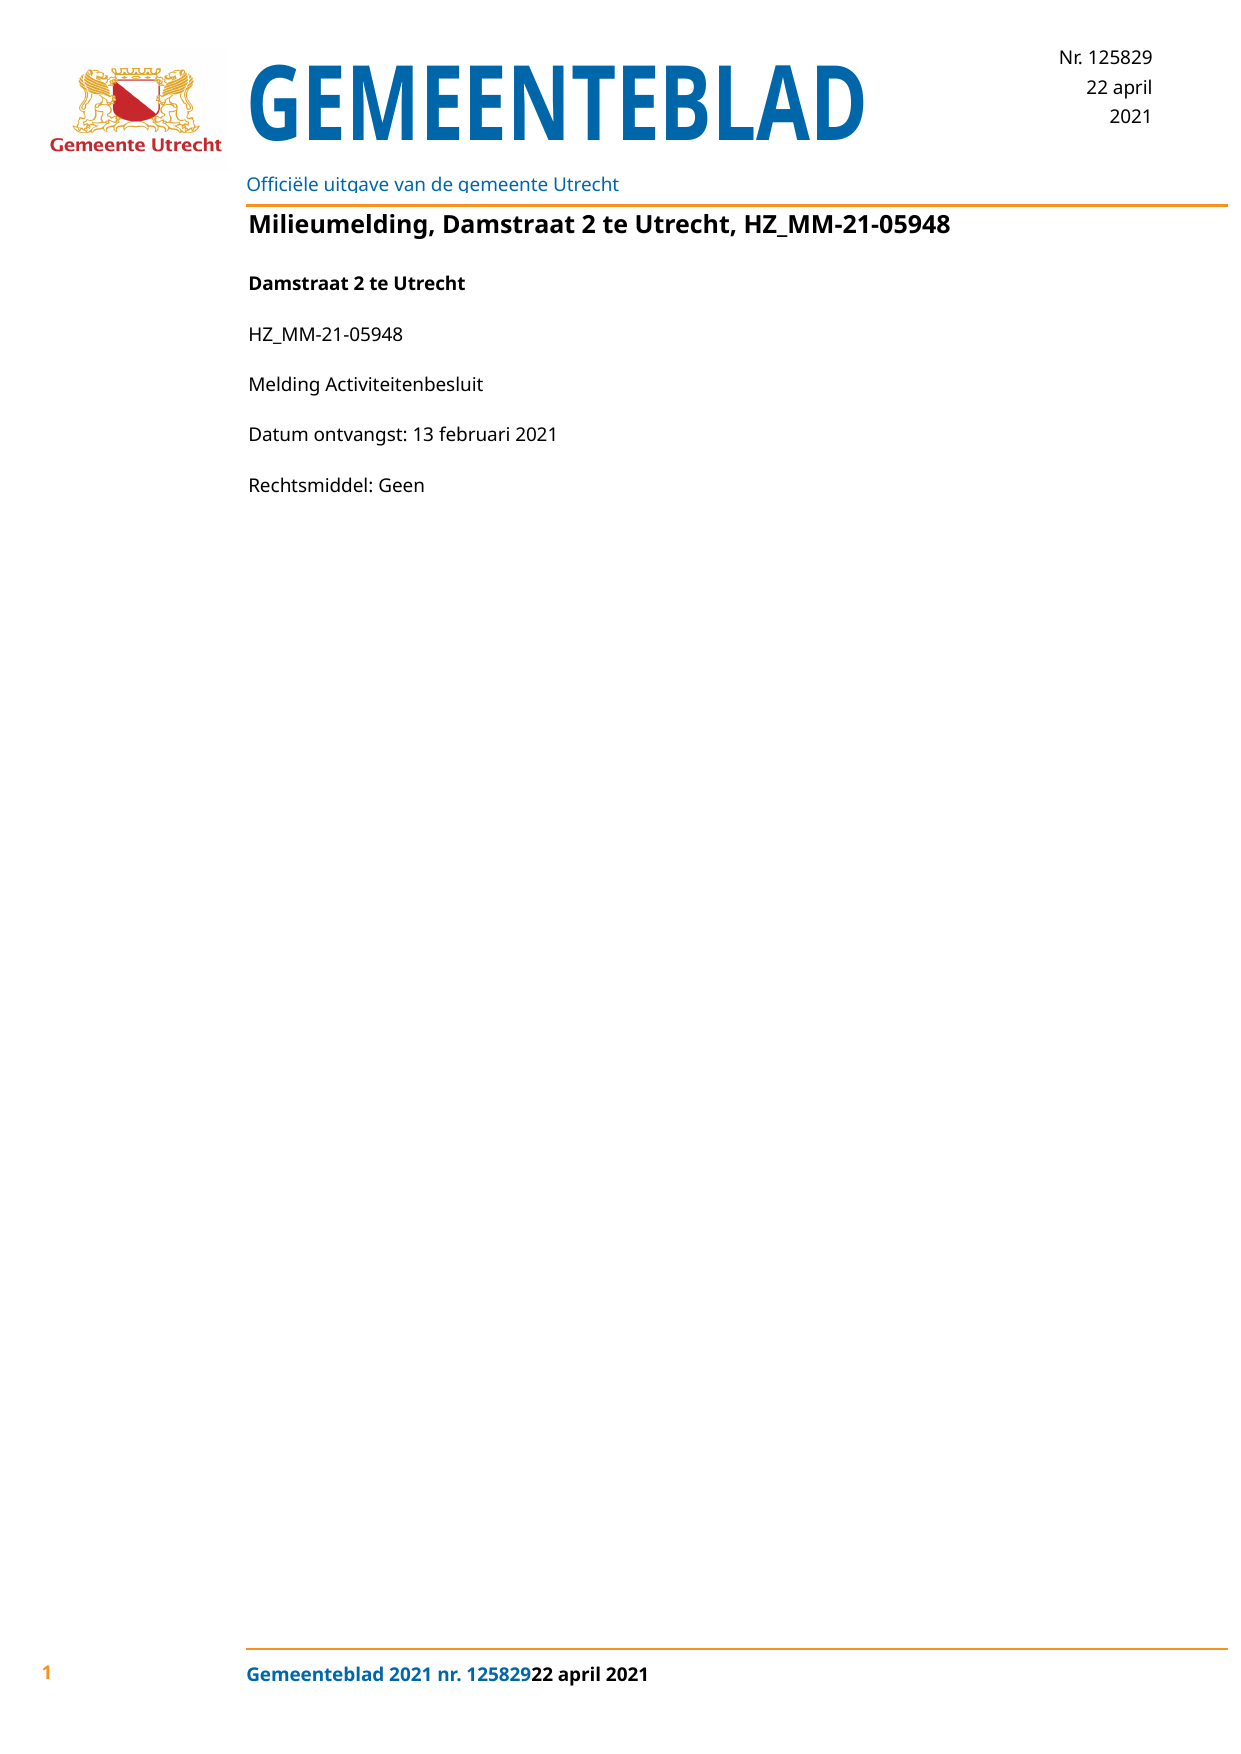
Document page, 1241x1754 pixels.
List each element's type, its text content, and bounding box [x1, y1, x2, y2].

text Datum ontvangst: 13 februari 2021 [248, 422, 1152, 447]
picture [41, 47, 231, 172]
text HZ_MM-21-05948 [248, 321, 1152, 346]
text Milieumelding, Damstraat 2 te Utrecht, HZ_MM-21-05948 [248, 207, 1152, 241]
text Melding Activiteitenbesluit [248, 371, 1152, 397]
text Damstraat 2 te Utrecht [248, 270, 1152, 296]
text Rechtsmiddel: Geen [248, 472, 1152, 498]
